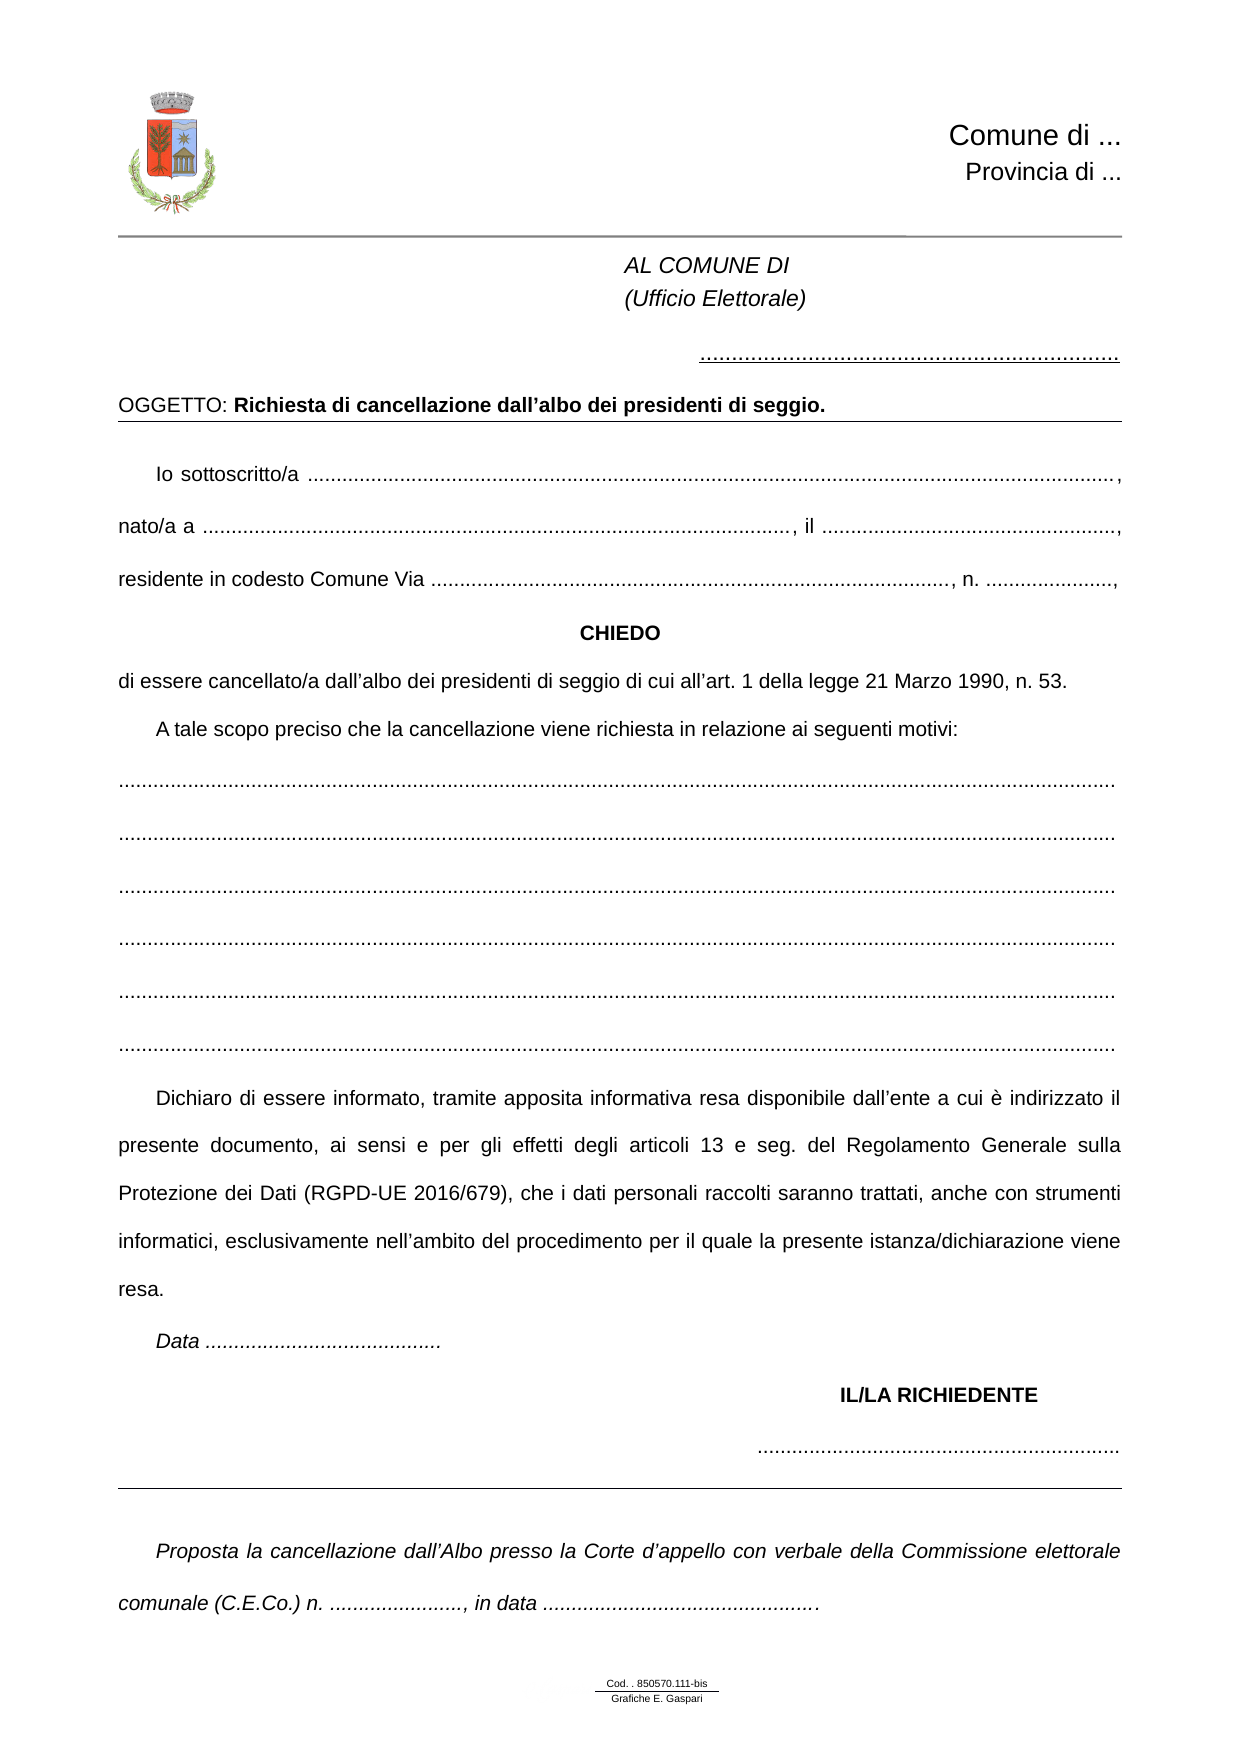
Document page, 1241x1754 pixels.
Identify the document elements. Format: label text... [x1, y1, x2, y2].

text Data ......................................... [118, 1325, 1122, 1354]
text Comune di ... [224, 118, 1122, 152]
text Dichiaro di essere informato, tramite apposita informativa resa disponibile dall’ente a cui è indirizzato il presente documento, ai sensi e per gli effetti degli articoli 13 e seg. del Regolamento Generale sulla Protezione dei Dati (RGPD-UE 2016/679), che i dati personali raccolti saranno trattati, anche con strumenti informatici, esclusivamente nell’ambito del procedimento per il quale la presente istanza/dichiarazione viene resa. [118, 1085, 1122, 1301]
text ............................................................................................................................................................................. ............................................................................................................................................................................. ............................................................................................................................................................................. ............................................................................................................................................................................. ............................................................................................................................................................................. ............................................................................................................................................................................. [118, 764, 1122, 1057]
text (Ufficio Elettorale) [624, 285, 1122, 311]
subtitle IL/LA RICHIEDENTE [756, 1382, 1122, 1406]
text OGGETTO: Richiesta di cancellazione dall’albo dei presidenti di seggio. [118, 393, 1122, 421]
text di essere cancellato/a dall’albo dei presidenti di seggio di cui all’art. 1 della legge 21 Marzo 1990, n. 53. [118, 668, 1122, 692]
text A tale scopo preciso che la cancellazione viene richiesta in relazione ai seguenti motivi: [118, 716, 1122, 740]
text Provincia di ... [224, 157, 1122, 185]
subtitle CHIEDO [118, 621, 1122, 644]
text Io sottoscritto/a ............................................................................................................................................, nato/a a ......................................................................................................, il ..................................................., residente in codesto Comune Via .........................................................................................., n. ......................, [118, 458, 1122, 592]
subtitle AL COMUNE DI [624, 252, 1122, 278]
text .................................................................. [624, 337, 1122, 366]
text ............................................................... [756, 1430, 1122, 1459]
text Proposta la cancellazione dall’Albo presso la Corte d’appello con verbale della Commissione elettorale comunale (C.E.Co.) n. ......................., in data ................................................ [118, 1536, 1122, 1616]
picture [122, 87, 224, 219]
